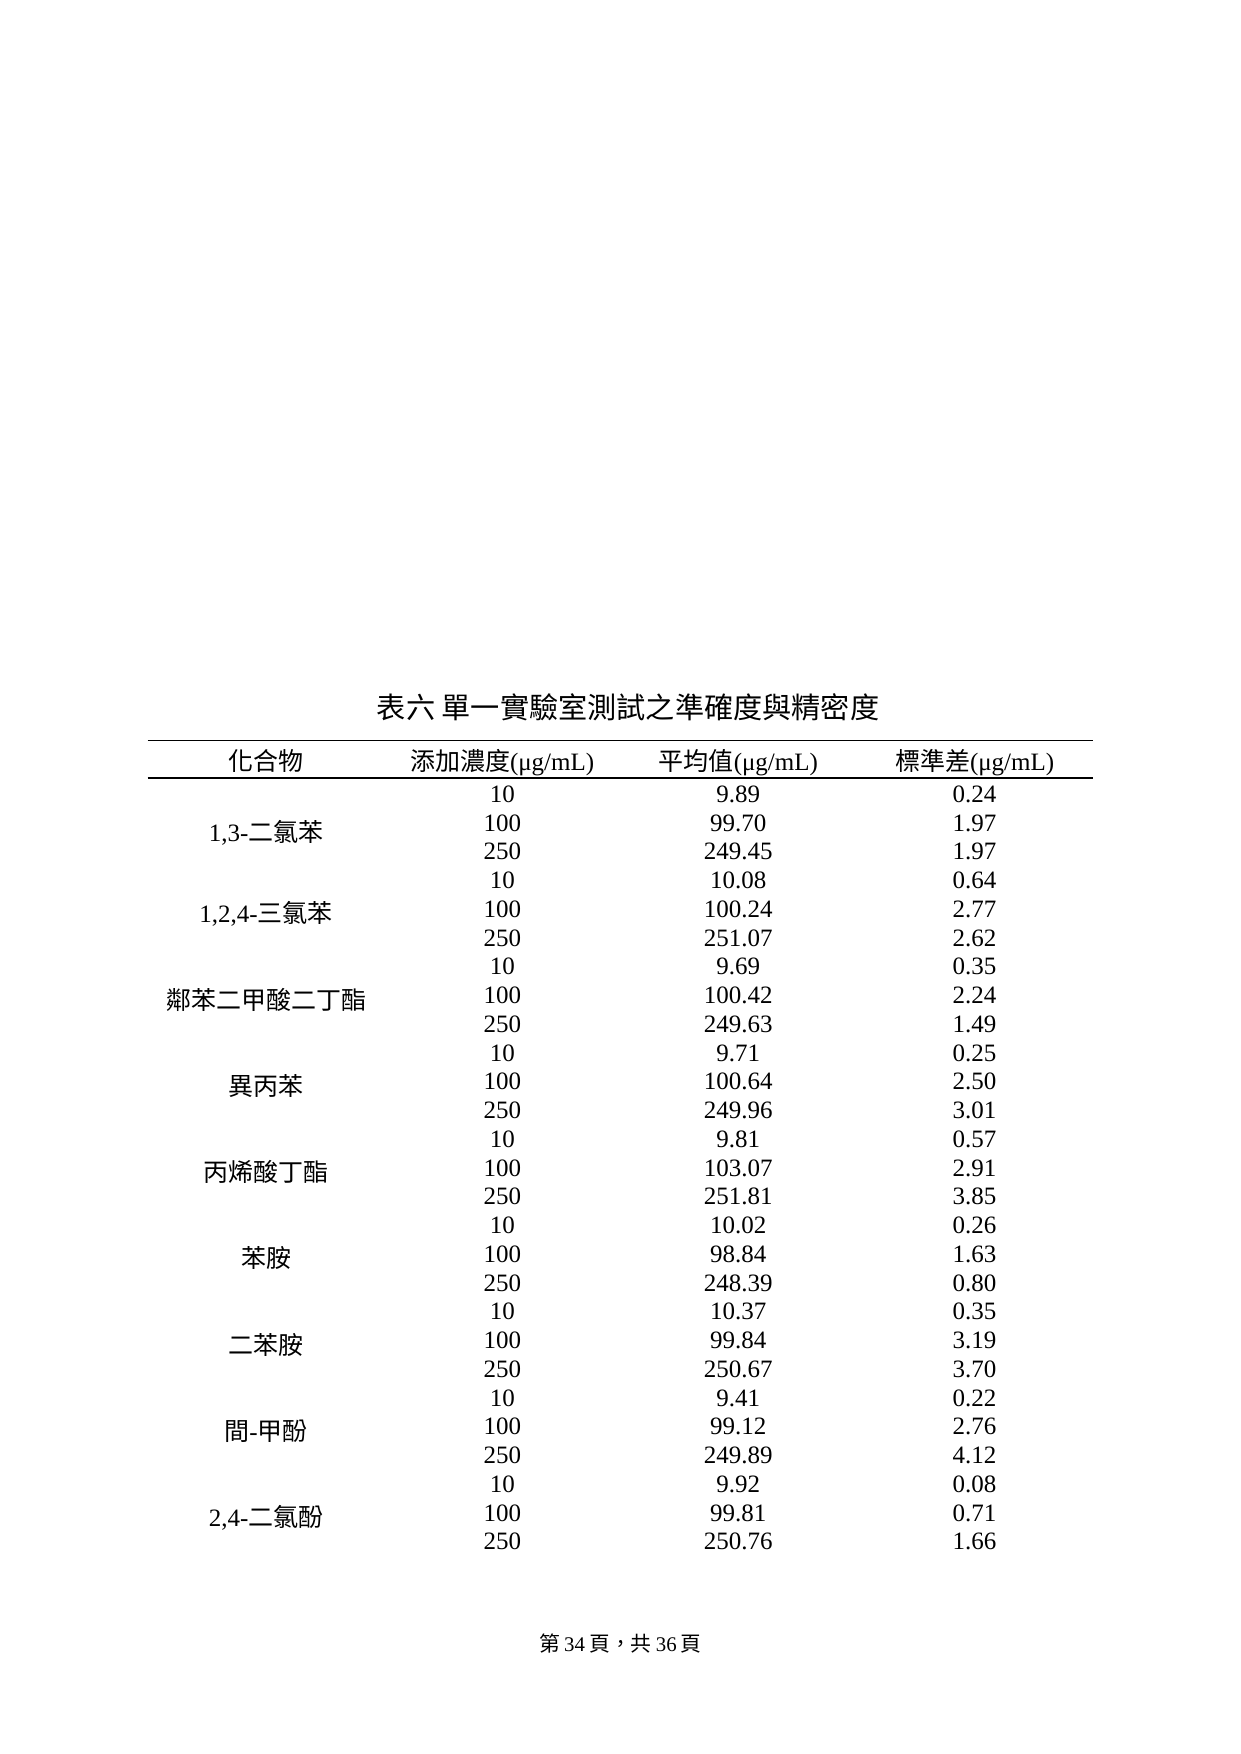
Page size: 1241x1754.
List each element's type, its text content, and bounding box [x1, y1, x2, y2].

table_cell 9.89 [620, 779, 856, 808]
table_cell 249.96 [620, 1095, 856, 1124]
table_cell 1.97 [856, 808, 1092, 836]
table_cell 250 [384, 1268, 620, 1296]
table_cell 1,3-二氯苯 [148, 779, 384, 865]
table_cell 1.49 [856, 1009, 1092, 1038]
table_cell 0.35 [856, 1296, 1092, 1325]
table_cell 10 [384, 951, 620, 980]
table_cell 249.45 [620, 836, 856, 865]
table_cell 2.91 [856, 1153, 1092, 1181]
table_cell 100 [384, 980, 620, 1009]
table_cell 3.70 [856, 1354, 1092, 1383]
table_cell 9.92 [620, 1469, 856, 1498]
table_cell 9.41 [620, 1383, 856, 1411]
table_cell 10.08 [620, 865, 856, 894]
table_cell 3.01 [856, 1095, 1092, 1124]
table_cell 2.62 [856, 923, 1092, 951]
table_cell 250 [384, 1354, 620, 1383]
table_cell 100 [384, 894, 620, 923]
table_cell 10.02 [620, 1210, 856, 1239]
table_cell 2.77 [856, 894, 1092, 923]
table_cell 3.19 [856, 1325, 1092, 1354]
table_cell 9.69 [620, 951, 856, 980]
table_cell 1.66 [856, 1526, 1092, 1555]
table_cell 100 [384, 1498, 620, 1526]
table_cell 10 [384, 1469, 620, 1498]
table_cell 100 [384, 1411, 620, 1440]
table_cell 3.85 [856, 1181, 1092, 1210]
table_cell 4.12 [856, 1440, 1092, 1469]
table_cell 10 [384, 1038, 620, 1066]
table_cell 249.63 [620, 1009, 856, 1038]
table_cell 異丙苯 [148, 1038, 384, 1124]
table_cell 鄰苯二甲酸二丁酯 [148, 951, 384, 1038]
table_cell 0.24 [856, 779, 1092, 808]
table_cell 1,2,4-三氯苯 [148, 865, 384, 951]
table_cell 10.37 [620, 1296, 856, 1325]
table_cell 100.42 [620, 980, 856, 1009]
table_cell 0.64 [856, 865, 1092, 894]
table_cell 250.67 [620, 1354, 856, 1383]
table_cell 10 [384, 1296, 620, 1325]
table_cell 250 [384, 923, 620, 951]
table_cell 間-甲酚 [148, 1383, 384, 1469]
table_cell 0.71 [856, 1498, 1092, 1526]
table_cell 250 [384, 1181, 620, 1210]
table_cell 0.08 [856, 1469, 1092, 1498]
table_cell 100 [384, 1066, 620, 1095]
table_cell 100.64 [620, 1066, 856, 1095]
table_cell 99.84 [620, 1325, 856, 1354]
table_cell 100.24 [620, 894, 856, 923]
table_cell 0.80 [856, 1268, 1092, 1296]
table_cell 丙烯酸丁酯 [148, 1124, 384, 1210]
table_cell 251.07 [620, 923, 856, 951]
table_cell 250 [384, 1526, 620, 1555]
text 表六 單一實驗室測試之準確度與精密度 [163, 684, 1092, 726]
table_cell 0.22 [856, 1383, 1092, 1411]
table_cell 250 [384, 1095, 620, 1124]
table_cell 250 [384, 1440, 620, 1469]
table_cell 1.63 [856, 1239, 1092, 1268]
table_cell 248.39 [620, 1268, 856, 1296]
table_cell 0.57 [856, 1124, 1092, 1153]
table_cell 10 [384, 865, 620, 894]
table_cell 0.26 [856, 1210, 1092, 1239]
table_cell 250 [384, 836, 620, 865]
table_cell 99.12 [620, 1411, 856, 1440]
table_cell 249.89 [620, 1440, 856, 1469]
table_cell 二苯胺 [148, 1296, 384, 1383]
table_header 添加濃度(μg/mL) [384, 741, 620, 777]
table_cell 99.70 [620, 808, 856, 836]
table_cell 1.97 [856, 836, 1092, 865]
table_cell 100 [384, 808, 620, 836]
table_cell 100 [384, 1325, 620, 1354]
table_cell 10 [384, 1383, 620, 1411]
table_cell 2.50 [856, 1066, 1092, 1095]
table_cell 99.81 [620, 1498, 856, 1526]
table_cell 2.76 [856, 1411, 1092, 1440]
table_header 標準差(μg/mL) [856, 741, 1092, 777]
table_cell 100 [384, 1239, 620, 1268]
table_cell 10 [384, 1210, 620, 1239]
table_cell 100 [384, 1153, 620, 1181]
table_cell 250.76 [620, 1526, 856, 1555]
table_cell 10 [384, 779, 620, 808]
table_header 化合物 [148, 741, 384, 777]
table_cell 2.24 [856, 980, 1092, 1009]
table_cell 0.35 [856, 951, 1092, 980]
table_header 平均值(μg/mL) [620, 741, 856, 777]
table_cell 9.81 [620, 1124, 856, 1153]
table_cell 9.71 [620, 1038, 856, 1066]
table_cell 103.07 [620, 1153, 856, 1181]
table_cell 250 [384, 1009, 620, 1038]
table_cell 2,4-二氯酚 [148, 1469, 384, 1555]
table_cell 251.81 [620, 1181, 856, 1210]
table_cell 0.25 [856, 1038, 1092, 1066]
table_cell 苯胺 [148, 1210, 384, 1296]
table_cell 98.84 [620, 1239, 856, 1268]
table_cell 10 [384, 1124, 620, 1153]
